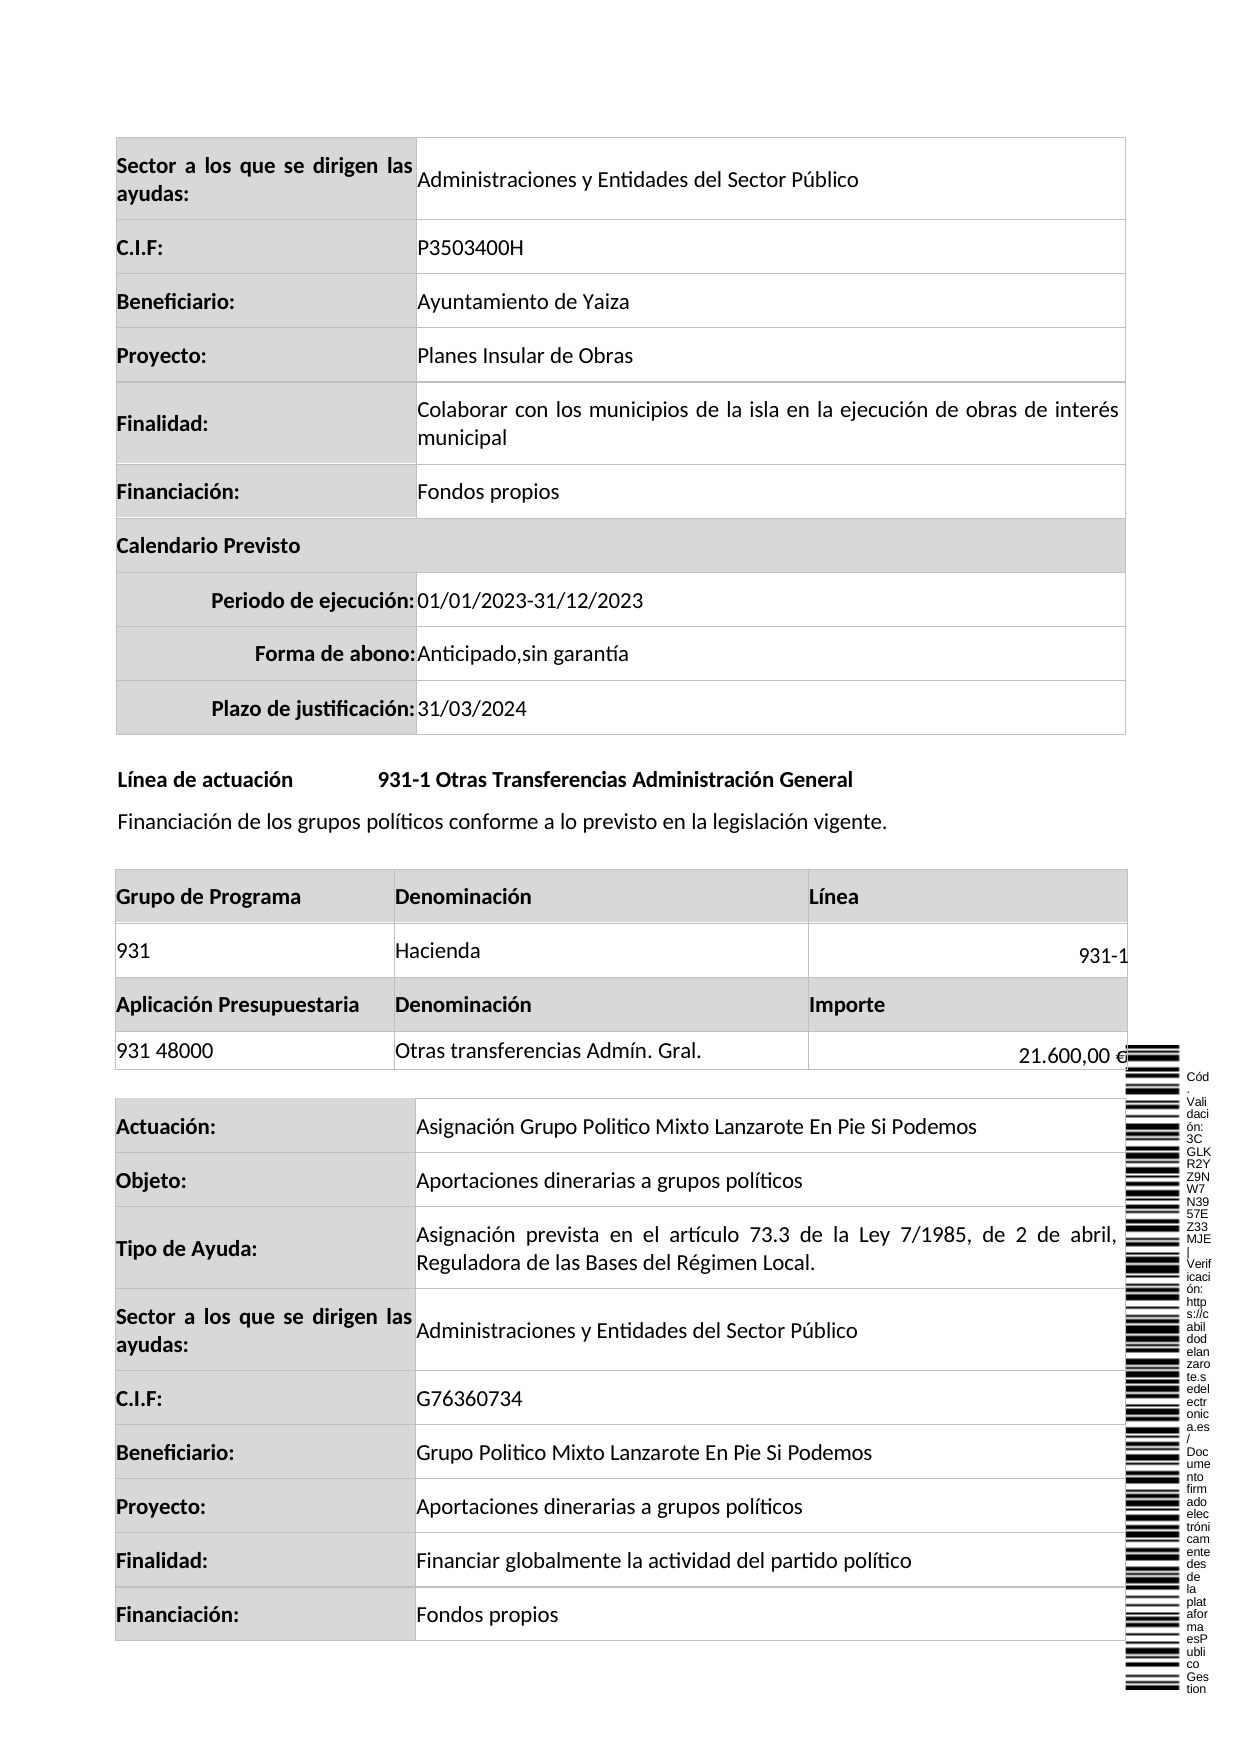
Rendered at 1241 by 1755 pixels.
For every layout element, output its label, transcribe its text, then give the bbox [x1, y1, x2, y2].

table_cell Proyecto: [117, 328, 416, 381]
table_cell Finalidad: [117, 383, 416, 463]
table_cell Financiación: [116, 1588, 415, 1640]
table_cell Proyecto: [116, 1479, 415, 1532]
table_cell Aplicación Presupuestaria [116, 978, 394, 1031]
table_header Denominación [395, 870, 808, 922]
table_cell Administraciones y Entidades del Sector Público [416, 1289, 1125, 1370]
table_cell Tipo de Ayuda: [116, 1207, 415, 1288]
picture [1125, 1045, 1184, 1690]
table_cell Financiación: [117, 465, 416, 517]
table_cell Importe [809, 978, 1127, 1031]
table_cell G76360734 [416, 1371, 1125, 1424]
table_cell Hacienda [395, 924, 808, 977]
table_cell Periodo de ejecución: [117, 573, 416, 626]
table_cell Ayuntamiento de Yaiza [417, 274, 1125, 327]
table_cell Planes Insular de Obras [417, 328, 1125, 381]
table_cell Beneficiario: [117, 274, 416, 327]
table_cell 01/01/2023-31/12/2023 [417, 573, 1125, 626]
table_cell Denominación [395, 978, 808, 1031]
table_cell Forma de abono: [117, 627, 416, 680]
table_cell Plazo de justificación: [117, 681, 416, 734]
table_cell Financiar globalmente la actividad del partido político [416, 1533, 1125, 1586]
table_header Línea [809, 870, 1127, 922]
table_cell Aportaciones dinerarias a grupos políticos [416, 1479, 1125, 1532]
table_cell Calendario Previsto [117, 519, 1125, 572]
table_header Administraciones y Entidades del Sector Público [417, 138, 1125, 219]
table_cell Fondos propios [416, 1588, 1125, 1640]
text Cód. Validación: 3CGLKR2YZ9NW7N3957EZ33MJE | Verificación: https://cabildodelanzarote.sedelectronica.es/ Documento firmado electrónicamente desde la plataforma esPublico Gestiona | Página 37 de 54 [1186, 1071, 1212, 1693]
table_cell Grupo Politico Mixto Lanzarote En Pie Si Podemos [416, 1425, 1125, 1478]
text Línea de actuación 931-1 Otras Transferencias Administración General [117, 765, 1123, 793]
table_cell Otras transferencias Admín. Gral. [395, 1032, 808, 1069]
table_cell C.I.F: [116, 1371, 415, 1424]
table_cell 21.600,00 € [809, 1032, 1127, 1069]
table_cell C.I.F: [117, 220, 416, 273]
table_cell Sector a los que se dirigen las ayudas: [116, 1289, 415, 1370]
table_cell Asignación prevista en el artículo 73.3 de la Ley 7/1985, de 2 de abril, Reguladora de las Bases del Régimen Local. [416, 1207, 1125, 1288]
table_cell Beneficiario: [116, 1425, 415, 1478]
table_cell Fondos propios [417, 465, 1125, 517]
table_cell Anticipado,sin garantía [417, 627, 1125, 680]
table_cell Finalidad: [116, 1533, 415, 1586]
table_cell 931 48000 [116, 1032, 394, 1069]
table_header Grupo de Programa [116, 870, 394, 922]
table_cell P3503400H [417, 220, 1125, 273]
table_header Asignación Grupo Politico Mixto Lanzarote En Pie Si Podemos [416, 1099, 1125, 1152]
table_cell Colaborar con los municipios de la isla en la ejecución de obras de interés municipal [417, 383, 1125, 463]
table_header Actuación: [116, 1098, 415, 1152]
table_cell Objeto: [116, 1153, 415, 1206]
table_header Sector a los que se dirigen las ayudas: [117, 138, 416, 219]
table_cell 931-1 [809, 924, 1127, 977]
table_cell Aportaciones dinerarias a grupos políticos [416, 1153, 1125, 1206]
text Financiación de los grupos políticos conforme a lo previsto en la legislación vigente. [117, 807, 1197, 835]
table_cell 931 [116, 924, 394, 977]
table_cell 31/03/2024 [417, 681, 1125, 734]
